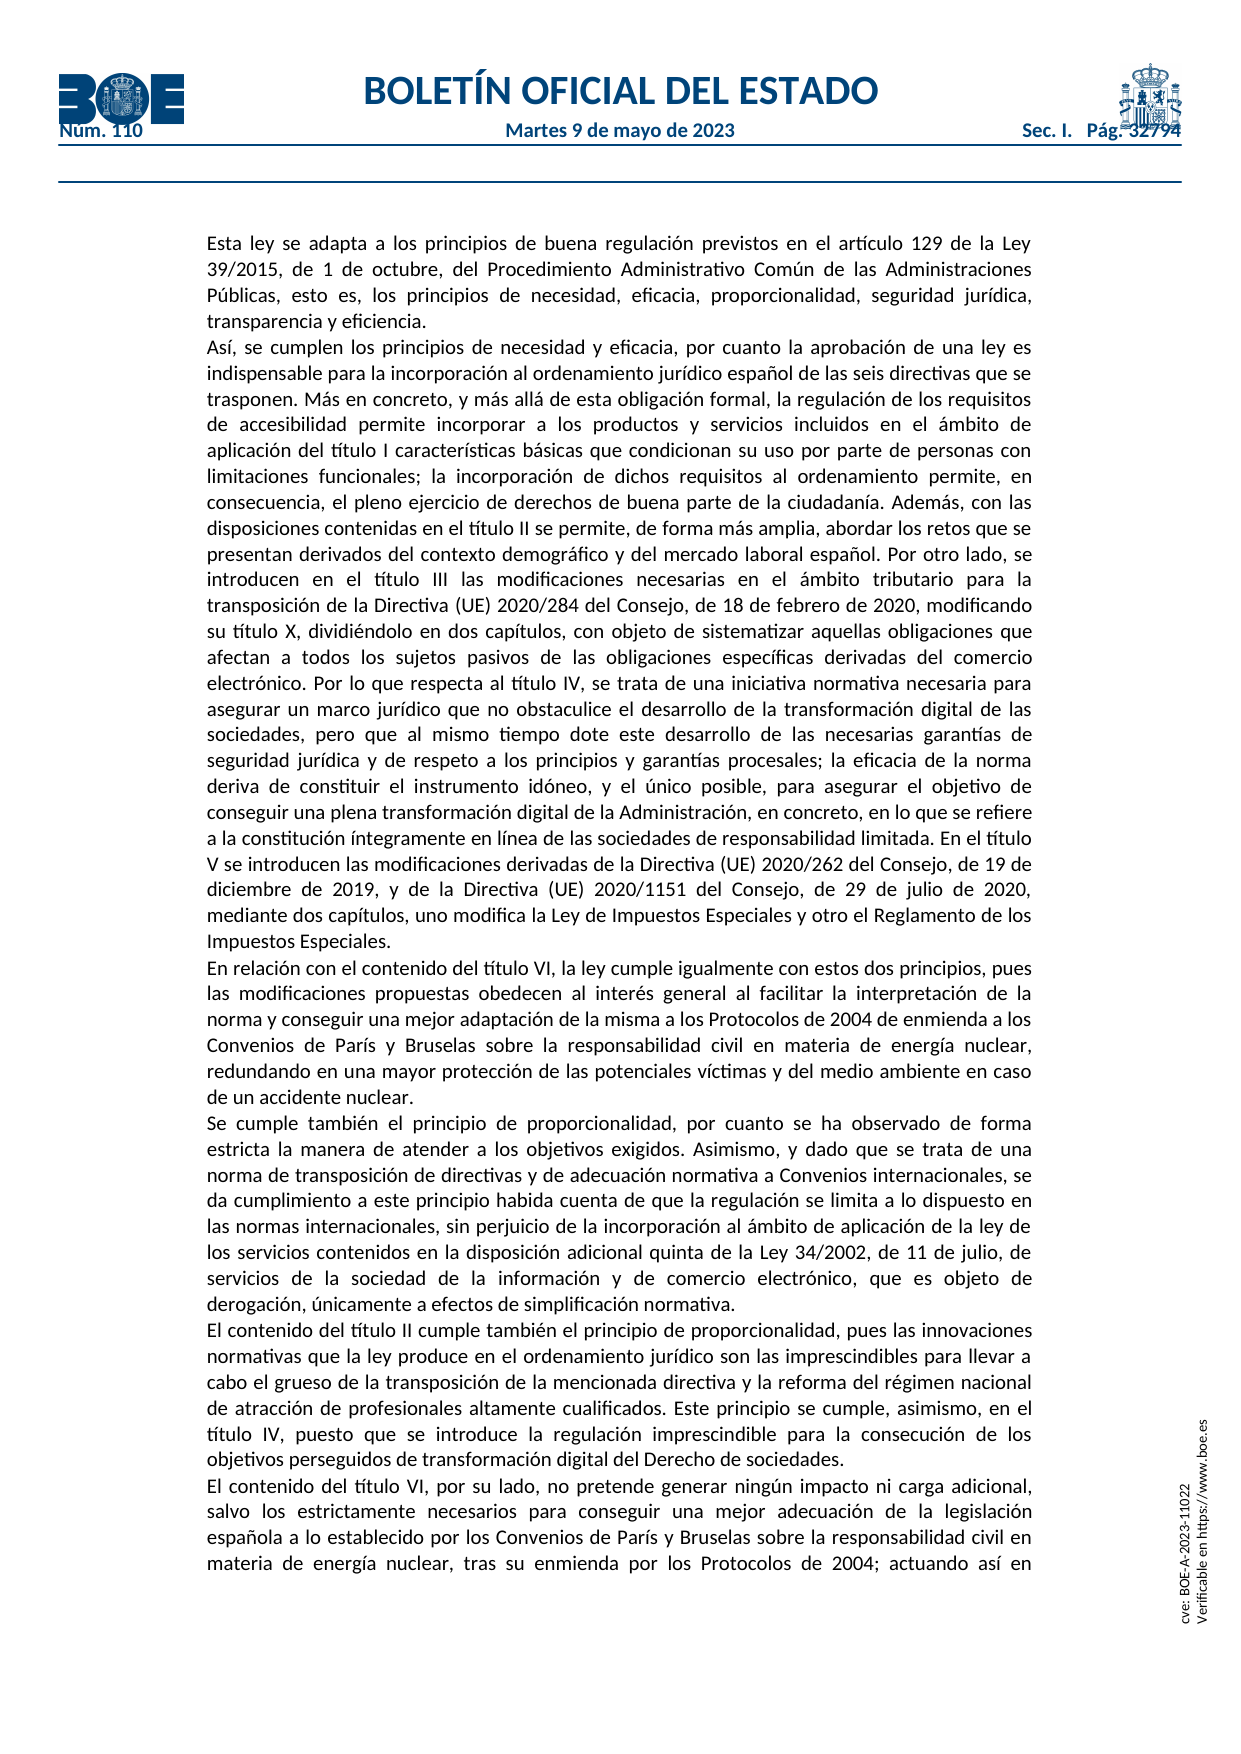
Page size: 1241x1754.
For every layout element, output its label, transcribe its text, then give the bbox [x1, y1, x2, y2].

text En relación con el contenido del título VI, la ley cumple igualmente con estos dos principios, pues las modificaciones propuestas obedecen al interés general al facilitar la interpretación de la norma y conseguir una mejor adaptación de la misma a los Protocolos de 2004 de enmienda a los Convenios de París y Bruselas sobre la responsabilidad civil en materia de energía nuclear, redundando en una mayor protección de las potenciales víctimas y del medio ambiente en caso de un accidente nuclear. [207, 955, 1034, 1109]
text El contenido del título VI, por su lado, no pretende generar ningún impacto ni carga adicional, salvo los estrictamente necesarios para conseguir una mejor adecuación de la legislación española a lo establecido por los Convenios de París y Bruselas sobre la responsabilidad civil en materia de energía nuclear, tras su enmienda por los Protocolos de 2004; actuando así en [207, 1473, 1034, 1576]
text Así, se cumplen los principios de necesidad y eficacia, por cuanto la aprobación de una ley es indispensable para la incorporación al ordenamiento jurídico español de las seis directivas que se trasponen. Más en concreto, y más allá de esta obligación formal, la regulación de los requisitos de accesibilidad permite incorporar a los productos y servicios incluidos en el ámbito de aplicación del título I características básicas que condicionan su uso por parte de personas con limitaciones funcionales; la incorporación de dichos requisitos al ordenamiento permite, en consecuencia, el pleno ejercicio de derechos de buena parte de la ciudadanía. Además, con las disposiciones contenidas en el título II se permite, de forma más amplia, abordar los retos que se presentan derivados del contexto demográfico y del mercado laboral español. Por otro lado, se introducen en el título III las modificaciones necesarias en el ámbito tributario para la transposición de la Directiva (UE) 2020/284 del Consejo, de 18 de febrero de 2020, modificando su título X, dividiéndolo en dos capítulos, con objeto de sistematizar aquellas obligaciones que afectan a todos los sujetos pasivos de las obligaciones específicas derivadas del comercio electrónico. Por lo que respecta al título IV, se trata de una iniciativa normativa necesaria para asegurar un marco jurídico que no obstaculice el desarrollo de la transformación digital de las sociedades, pero que al mismo tiempo dote este desarrollo de las necesarias garantías de seguridad jurídica y de respeto a los principios y garantías procesales; la eficacia de la norma deriva de constituir el instrumento idóneo, y el único posible, para asegurar el objetivo de conseguir una plena transformación digital de la Administración, en concreto, en lo que se refiere a la constitución íntegramente en línea de las sociedades de responsabilidad limitada. En el título V se introducen las modificaciones derivadas de la Directiva (UE) 2020/262 del Consejo, de 19 de diciembre de 2019, y de la Directiva (UE) 2020/1151 del Consejo, de 29 de julio de 2020, mediante dos capítulos, uno modifica la Ley de Impuestos Especiales y otro el Reglamento de los Impuestos Especiales. [207, 334, 1034, 954]
text Esta ley se adapta a los principios de buena regulación previstos en el artículo 129 de la Ley 39/2015, de 1 de octubre, del Procedimiento Administrativo Común de las Administraciones Públicas, esto es, los principios de necesidad, eficacia, proporcionalidad, seguridad jurídica, transparencia y eficiencia. [207, 230, 1034, 333]
text Se cumple también el principio de proporcionalidad, por cuanto se ha observado de forma estricta la manera de atender a los objetivos exigidos. Asimismo, y dado que se trata de una norma de transposición de directivas y de adecuación normativa a Convenios internacionales, se da cumplimiento a este principio habida cuenta de que la regulación se limita a lo dispuesto en las normas internacionales, sin perjuicio de la incorporación al ámbito de aplicación de la ley de los servicios contenidos en la disposición adicional quinta de la Ley 34/2002, de 11 de julio, de servicios de la sociedad de la información y de comercio electrónico, que es objeto de derogación, únicamente a efectos de simplificación normativa. [207, 1110, 1034, 1316]
text El contenido del título II cumple también el principio de proporcionalidad, pues las innovaciones normativas que la ley produce en el ordenamiento jurídico son las imprescindibles para llevar a cabo el grueso de la transposición de la mencionada directiva y la reforma del régimen nacional de atracción de profesionales altamente cualificados. Este principio se cumple, asimismo, en el título IV, puesto que se introduce la regulación imprescindible para la consecución de los objetivos perseguidos de transformación digital del Derecho de sociedades. [207, 1317, 1034, 1472]
